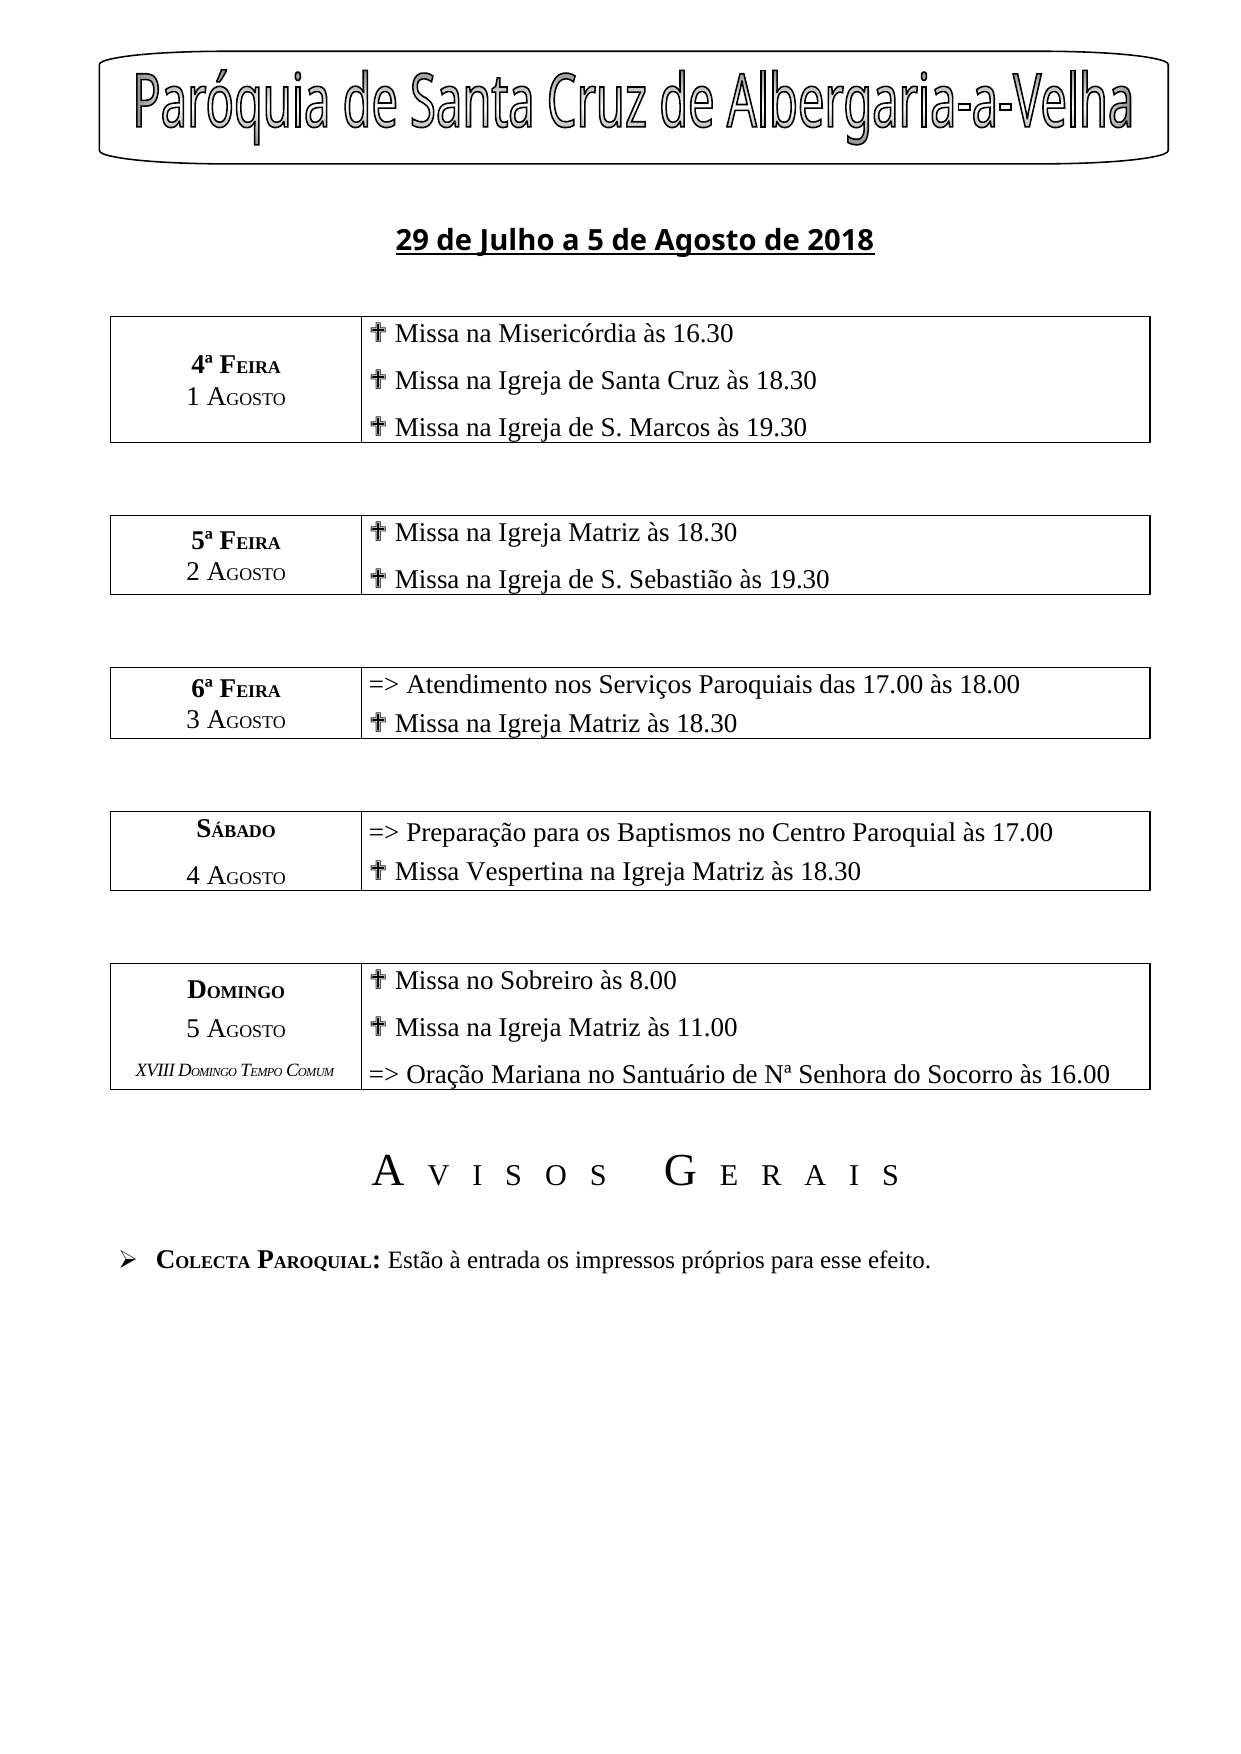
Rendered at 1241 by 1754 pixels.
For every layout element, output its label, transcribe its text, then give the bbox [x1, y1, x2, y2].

text 29 de Julho a 5 de Agosto de 2018 [118, 219, 1152, 259]
table_header  Missa na Misericórdia às 16.30  Missa na Igreja de Santa Cruz às 18.30  Missa na Igreja de S. Marcos às 19.30 [362, 317, 1149, 442]
table_header 4ª Feira 1 Agosto [111, 317, 361, 442]
table_header  Missa na Igreja Matriz às 18.30  Missa na Igreja de S. Sebastião às 19.30 [362, 516, 1149, 594]
subtitle A v i s o s G e r a i s [118, 1143, 1152, 1195]
table_header 6ª Feira 3 Agosto [111, 668, 361, 738]
table_header Domingo 5 Agosto XVIII Domingo Tempo Comum [111, 964, 361, 1089]
table_header 5ª Feira 2 Agosto [111, 516, 361, 594]
table_header  Missa no Sobreiro às 8.00  Missa na Igreja Matriz às 11.00 => Oração Mariana no Santuário de Nª Senhora do Socorro às 16.00 [362, 964, 1149, 1089]
list Colecta Paroquial: Estão à entrada os impressos próprios para esse efeito. [118, 1243, 1152, 1274]
table_header => Preparação para os Baptismos no Centro Paroquial às 17.00  Missa Vespertina na Igreja Matriz às 18.30 [362, 812, 1149, 890]
table_header => Atendimento nos Serviços Paroquiais das 17.00 às 18.00  Missa na Igreja Matriz às 18.30 [362, 668, 1149, 738]
table_header Sábado 4 Agosto [111, 812, 361, 890]
